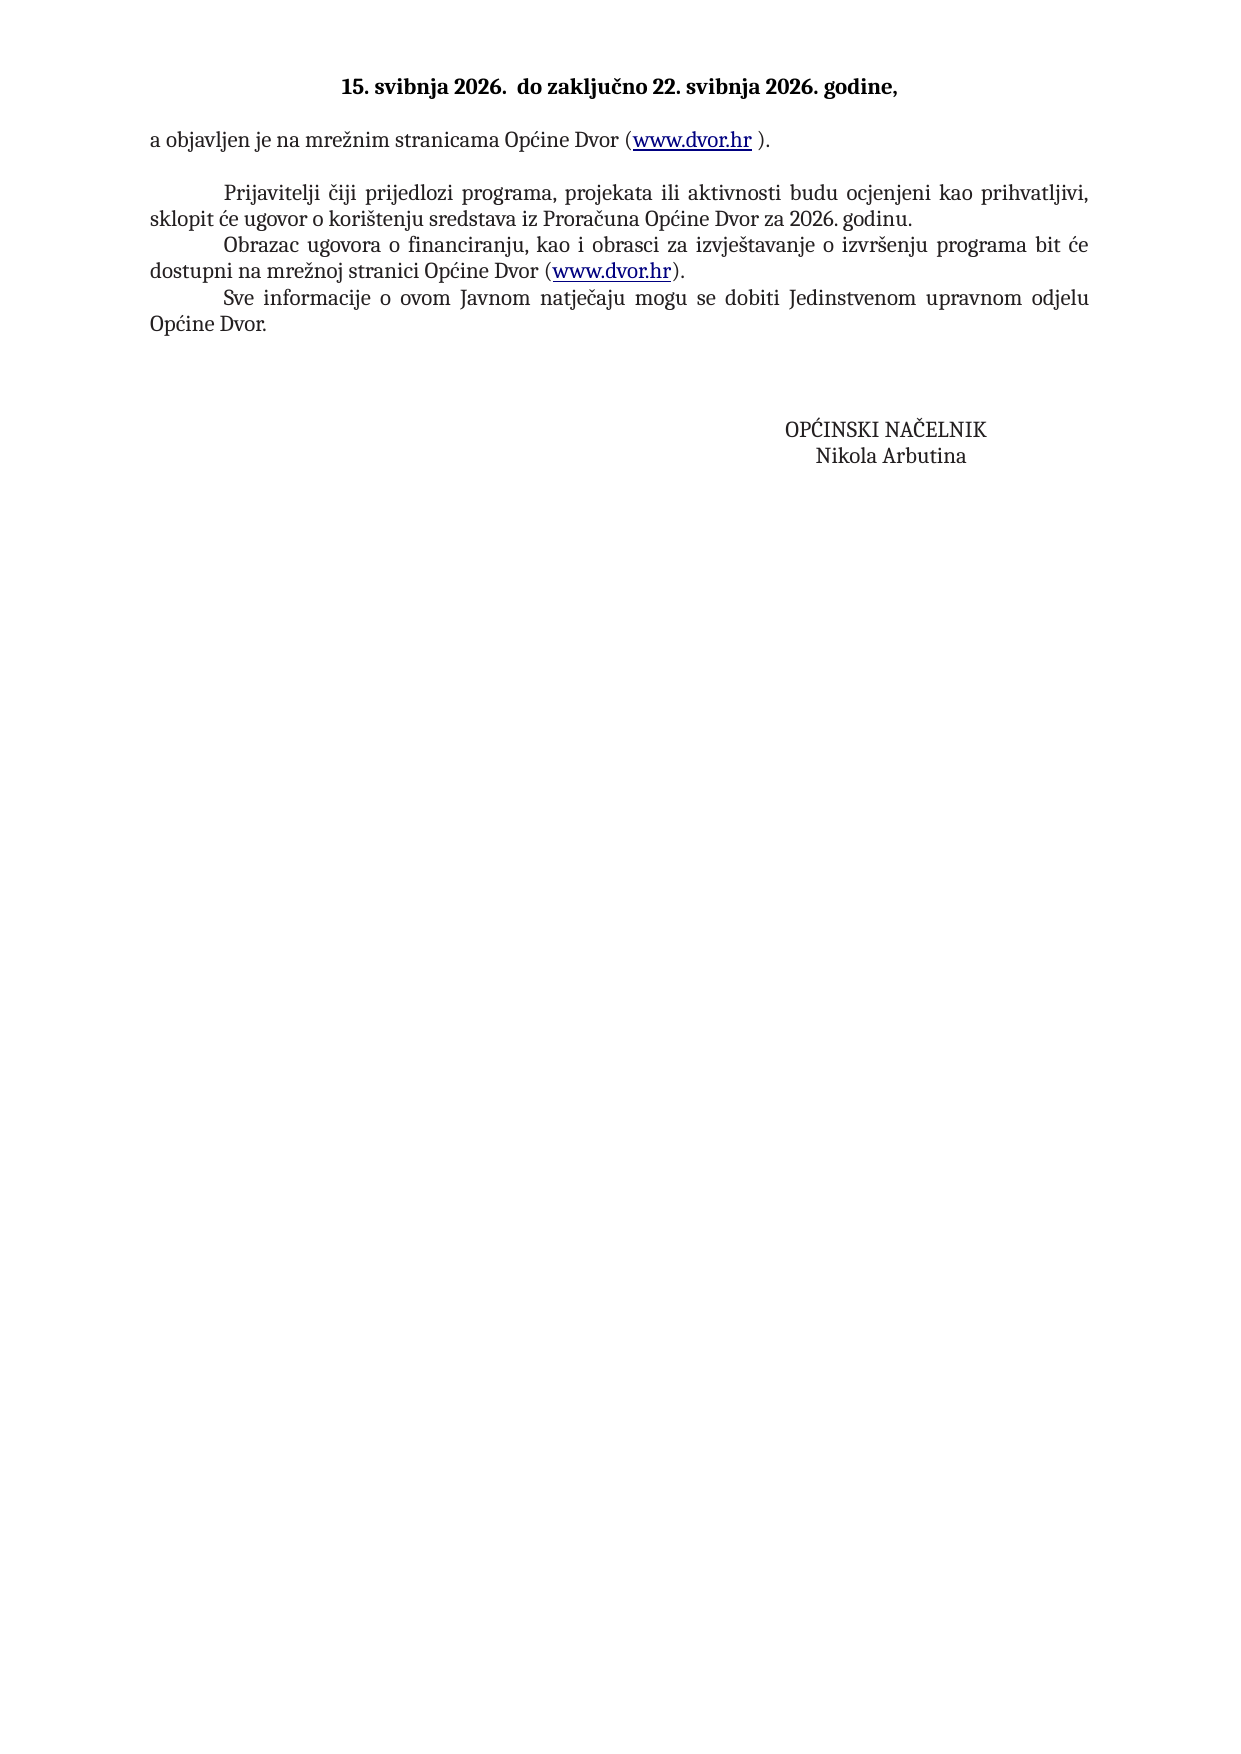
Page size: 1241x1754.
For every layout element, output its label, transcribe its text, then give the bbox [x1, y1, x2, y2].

text 15. svibnja 2026. do zaključno 22. svibnja 2026. godine, [150, 74, 1090, 100]
text Nikola Arbutina [666, 443, 1090, 469]
text OPĆINSKI NAČELNIK [676, 416, 1090, 443]
text Obrazac ugovora o financiranju, kao i obrasci za izvještavanje o izvršenju programa bit će dostupni na mrežnoj stranici Općine Dvor (www.dvor.hr). [150, 232, 1090, 285]
text Sve informacije o ovom Javnom natječaju mogu se dobiti Jedinstvenom upravnom odjelu Općine Dvor. [150, 285, 1090, 337]
text a objavljen je na mrežnim stranicama Općine Dvor (www.dvor.hr ). [150, 127, 1090, 153]
text Prijavitelji čiji prijedlozi programa, projekata ili aktivnosti budu ocjenjeni kao prihvatljivi, sklopit će ugovor o korištenju sredstava iz Proračuna Općine Dvor za 2026. godinu. [150, 179, 1090, 232]
